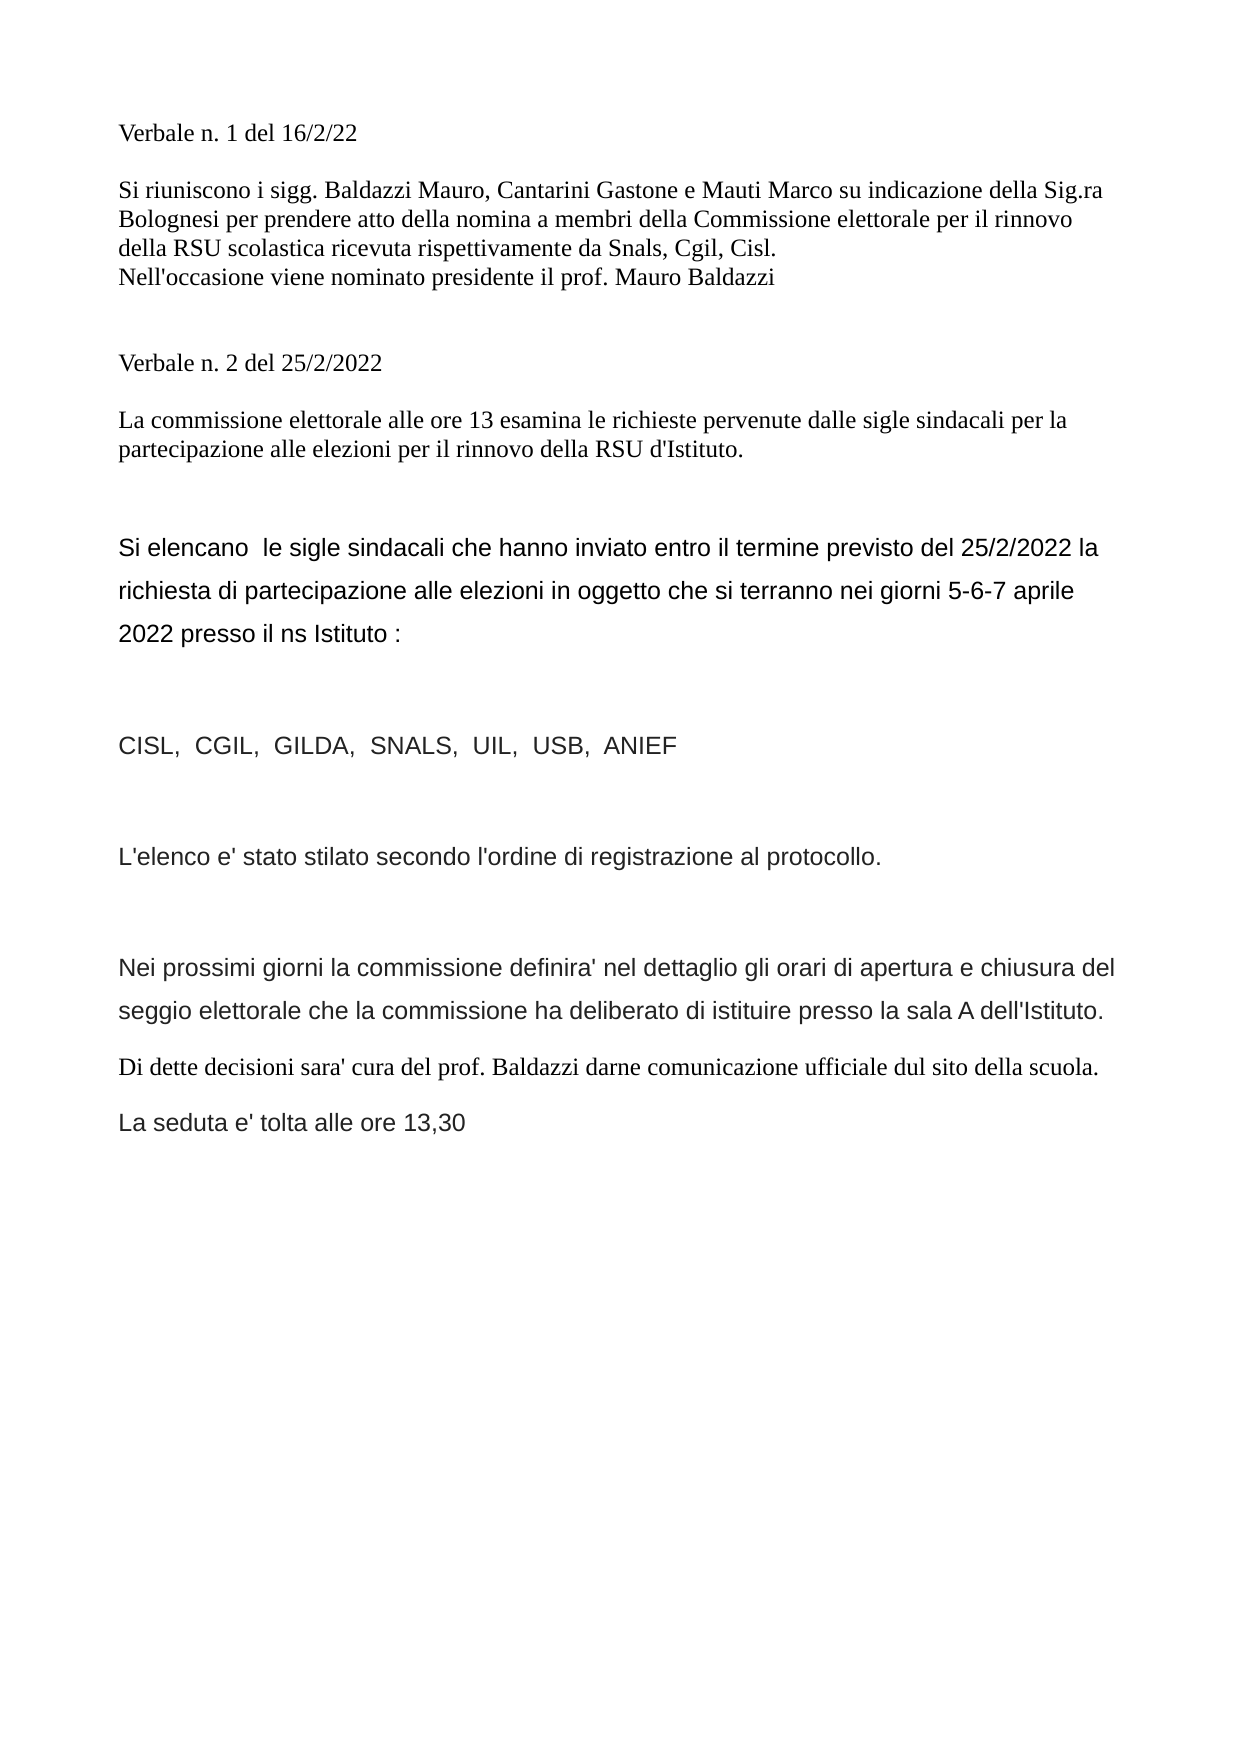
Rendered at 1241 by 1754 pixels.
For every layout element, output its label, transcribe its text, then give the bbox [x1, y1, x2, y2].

text Nei prossimi giorni la commissione definira' nel dettaglio gli orari di apertura e chiusura del seggio elettorale che la commissione ha deliberato di istituire presso la sala A dell'Istituto. [118, 953, 1122, 1025]
text CISL, CGIL, GILDA, SNALS, UIL, USB, ANIEF [118, 731, 1122, 759]
text Verbale n. 2 del 25/2/2022 [118, 348, 1122, 377]
text Di dette decisioni sara' cura del prof. Baldazzi darne comunicazione ufficiale dul sito della scuola. [118, 1052, 1122, 1081]
text Si riuniscono i sigg. Baldazzi Mauro, Cantarini Gastone e Mauti Marco su indicazione della Sig.ra Bolognesi per prendere atto della nomina a membri della Commissione elettorale per il rinnovo della RSU scolastica ricevuta rispettivamente da Snals, Cgil, Cisl. [118, 176, 1122, 262]
text La commissione elettorale alle ore 13 esamina le richieste pervenute dalle sigle sindacali per la partecipazione alle elezioni per il rinnovo della RSU d'Istituto. [118, 406, 1122, 463]
text L'elenco e' stato stilato secondo l'ordine di registrazione al protocollo. [118, 842, 1122, 871]
text Nell'occasione viene nominato presidente il prof. Mauro Baldazzi [118, 262, 1122, 291]
text Si elencano le sigle sindacali che hanno inviato entro il termine previsto del 25/2/2022 la richiesta di partecipazione alle elezioni in oggetto che si terranno nei giorni 5-6-7 aprile 2022 presso il ns Istituto : [118, 533, 1122, 648]
text La seduta e' tolta alle ore 13,30 [118, 1107, 1122, 1136]
table_header [118, 1151, 191, 1185]
table_header [191, 1151, 395, 1185]
text Verbale n. 1 del 16/2/22 [118, 118, 1122, 147]
